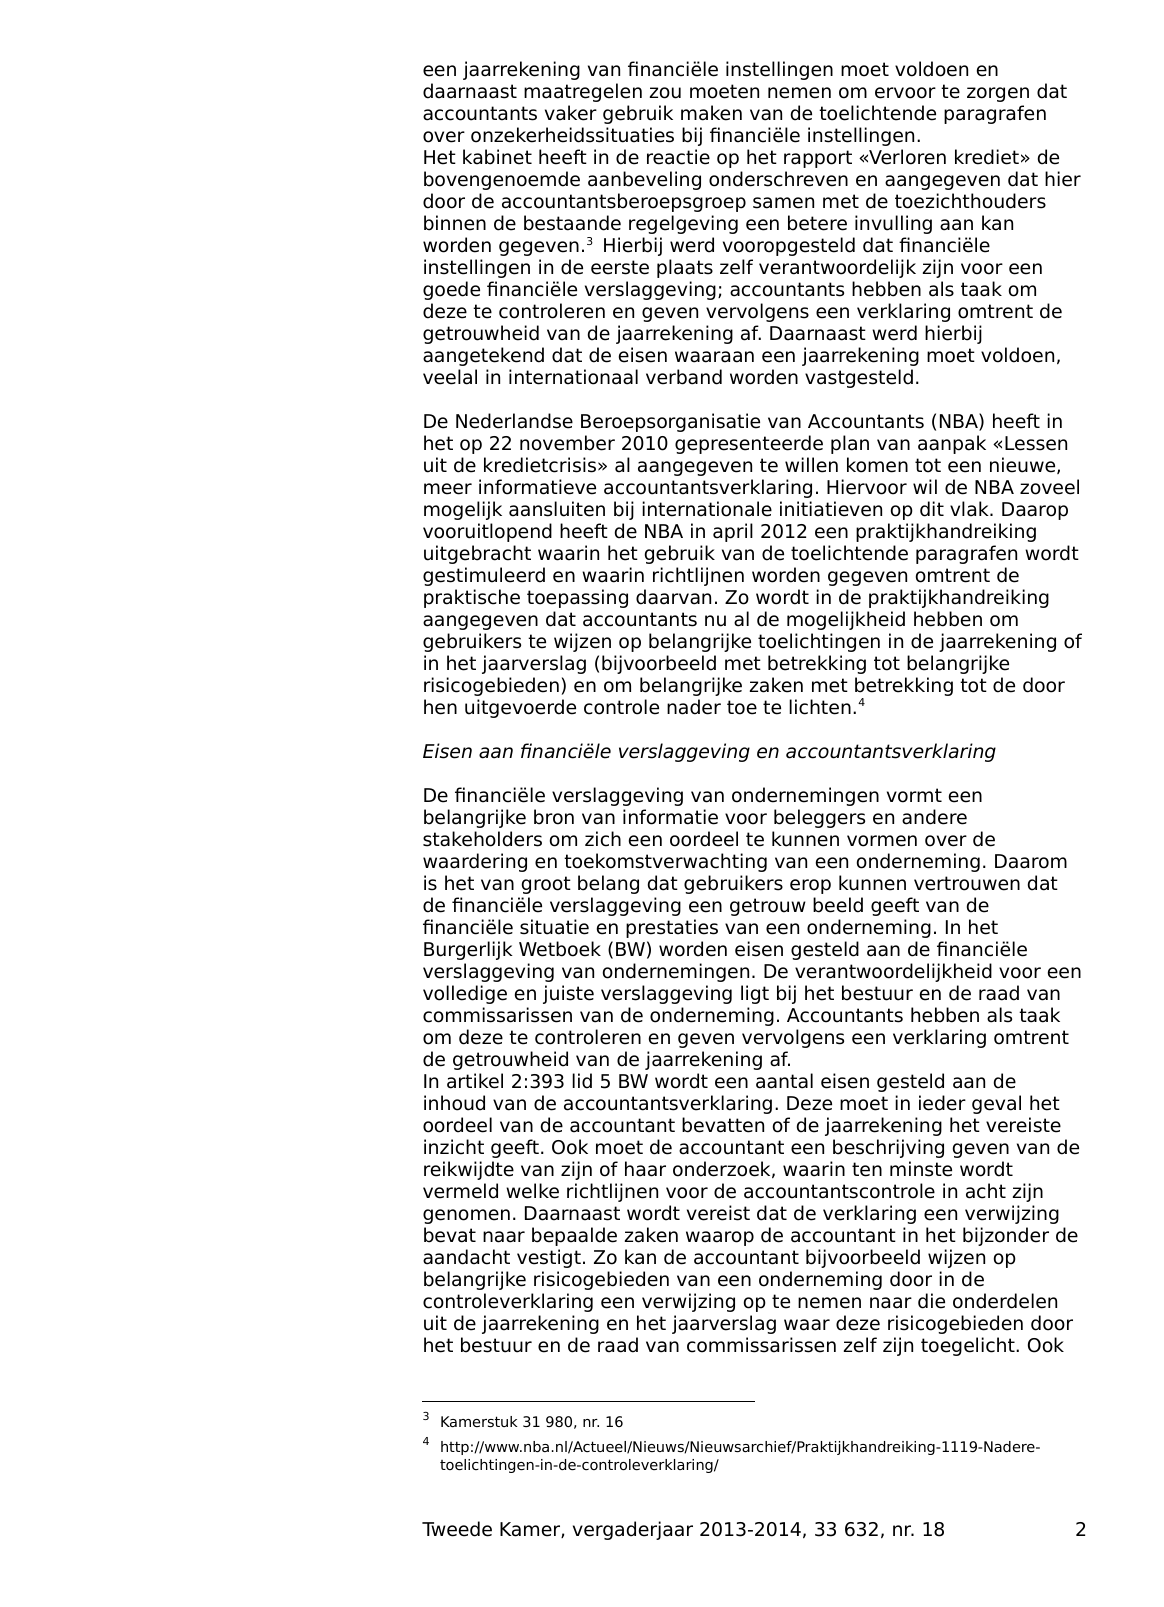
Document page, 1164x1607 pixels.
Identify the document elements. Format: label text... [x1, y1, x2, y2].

text De Nederlandse Beroepsorganisatie van Accountants (NBA) heeft in het op 22 november 2010 gepresenteerde plan van aanpak «Lessen uit de kredietcrisis» al aangegeven te willen komen tot een nieuwe, meer informatieve accountantsverklaring. Hiervoor wil de NBA zoveel mogelijk aansluiten bij internationale initiatieven op dit vlak. Daarop vooruitlopend heeft de NBA in april 2012 een praktijkhandreiking uitgebracht waarin het gebruik van de toelichtende paragrafen wordt gestimuleerd en waarin richtlijnen worden gegeven omtrent de praktische toepassing daarvan. Zo wordt in de praktijkhandreiking aangegeven dat accountants nu al de mogelijkheid hebben om gebruikers te wijzen op belangrijke toelichtingen in de jaarrekening of in het jaarverslag (bijvoorbeeld met betrekking tot belangrijke risicogebieden) en om belangrijke zaken met betrekking tot de door hen uitgevoerde controle nader toe te lichten. [422, 411, 1087, 719]
text Het kabinet heeft in de reactie op het rapport «Verloren krediet» de bovengenoemde aanbeveling onderschreven en aangegeven dat hier door de accountantsberoepsgroep samen met de toezichthouders binnen de bestaande regelgeving een betere invulling aan kan worden gegeven. Hierbij werd vooropgesteld dat financiële instellingen in de eerste plaats zelf verantwoordelijk zijn voor een goede financiële verslaggeving; accountants hebben als taak om deze te controleren en geven vervolgens een verklaring omtrent de getrouwheid van de jaarrekening af. Daarnaast werd hierbij aangetekend dat de eisen waaraan een jaarrekening moet voldoen, veelal in internationaal verband worden vastgesteld. [422, 147, 1087, 389]
text http://www.nba.nl/Actueel/Nieuws/Nieuwsarchief/Praktijkhandreiking-1119-Nadere-toelichtingen-in-de-controleverklaring/ [422, 1435, 1087, 1474]
subtitle Eisen aan financiële verslaggeving en accountantsverklaring [422, 741, 1087, 763]
text De financiële verslaggeving van ondernemingen vormt een belangrijke bron van informatie voor beleggers en andere stakeholders om zich een oordeel te kunnen vormen over de waardering en toekomstverwachting van een onderneming. Daarom is het van groot belang dat gebruikers erop kunnen vertrouwen dat de financiële verslaggeving een getrouw beeld geeft van de financiële situatie en prestaties van een onderneming. In het Burgerlijk Wetboek (BW) worden eisen gesteld aan de financiële verslaggeving van ondernemingen. De verantwoordelijkheid voor een volledige en juiste verslaggeving ligt bij het bestuur en de raad van commissarissen van de onderneming. Accountants hebben als taak om deze te controleren en geven vervolgens een verklaring omtrent de getrouwheid van de jaarrekening af. [422, 785, 1087, 1071]
text Kamerstuk 31 980, nr. 16 [422, 1410, 1087, 1432]
text een jaarrekening van financiële instellingen moet voldoen en daarnaast maatregelen zou moeten nemen om ervoor te zorgen dat accountants vaker gebruik maken van de toelichtende paragrafen over onzekerheidssituaties bij financiële instellingen. [422, 59, 1087, 147]
text In artikel 2:393 lid 5 BW wordt een aantal eisen gesteld aan de inhoud van de accountantsverklaring. Deze moet in ieder geval het oordeel van de accountant bevatten of de jaarrekening het vereiste inzicht geeft. Ook moet de accountant een beschrijving geven van de reikwijdte van zijn of haar onderzoek, waarin ten minste wordt vermeld welke richtlijnen voor de accountantscontrole in acht zijn genomen. Daarnaast wordt vereist dat de verklaring een verwijzing bevat naar bepaalde zaken waarop de accountant in het bijzonder de aandacht vestigt. Zo kan de accountant bijvoorbeeld wijzen op belangrijke risicogebieden van een onderneming door in de controleverklaring een verwijzing op te nemen naar die onderdelen uit de jaarrekening en het jaarverslag waar deze risicogebieden door het bestuur en de raad van commissarissen zelf zijn toegelicht. Ook [422, 1071, 1087, 1356]
